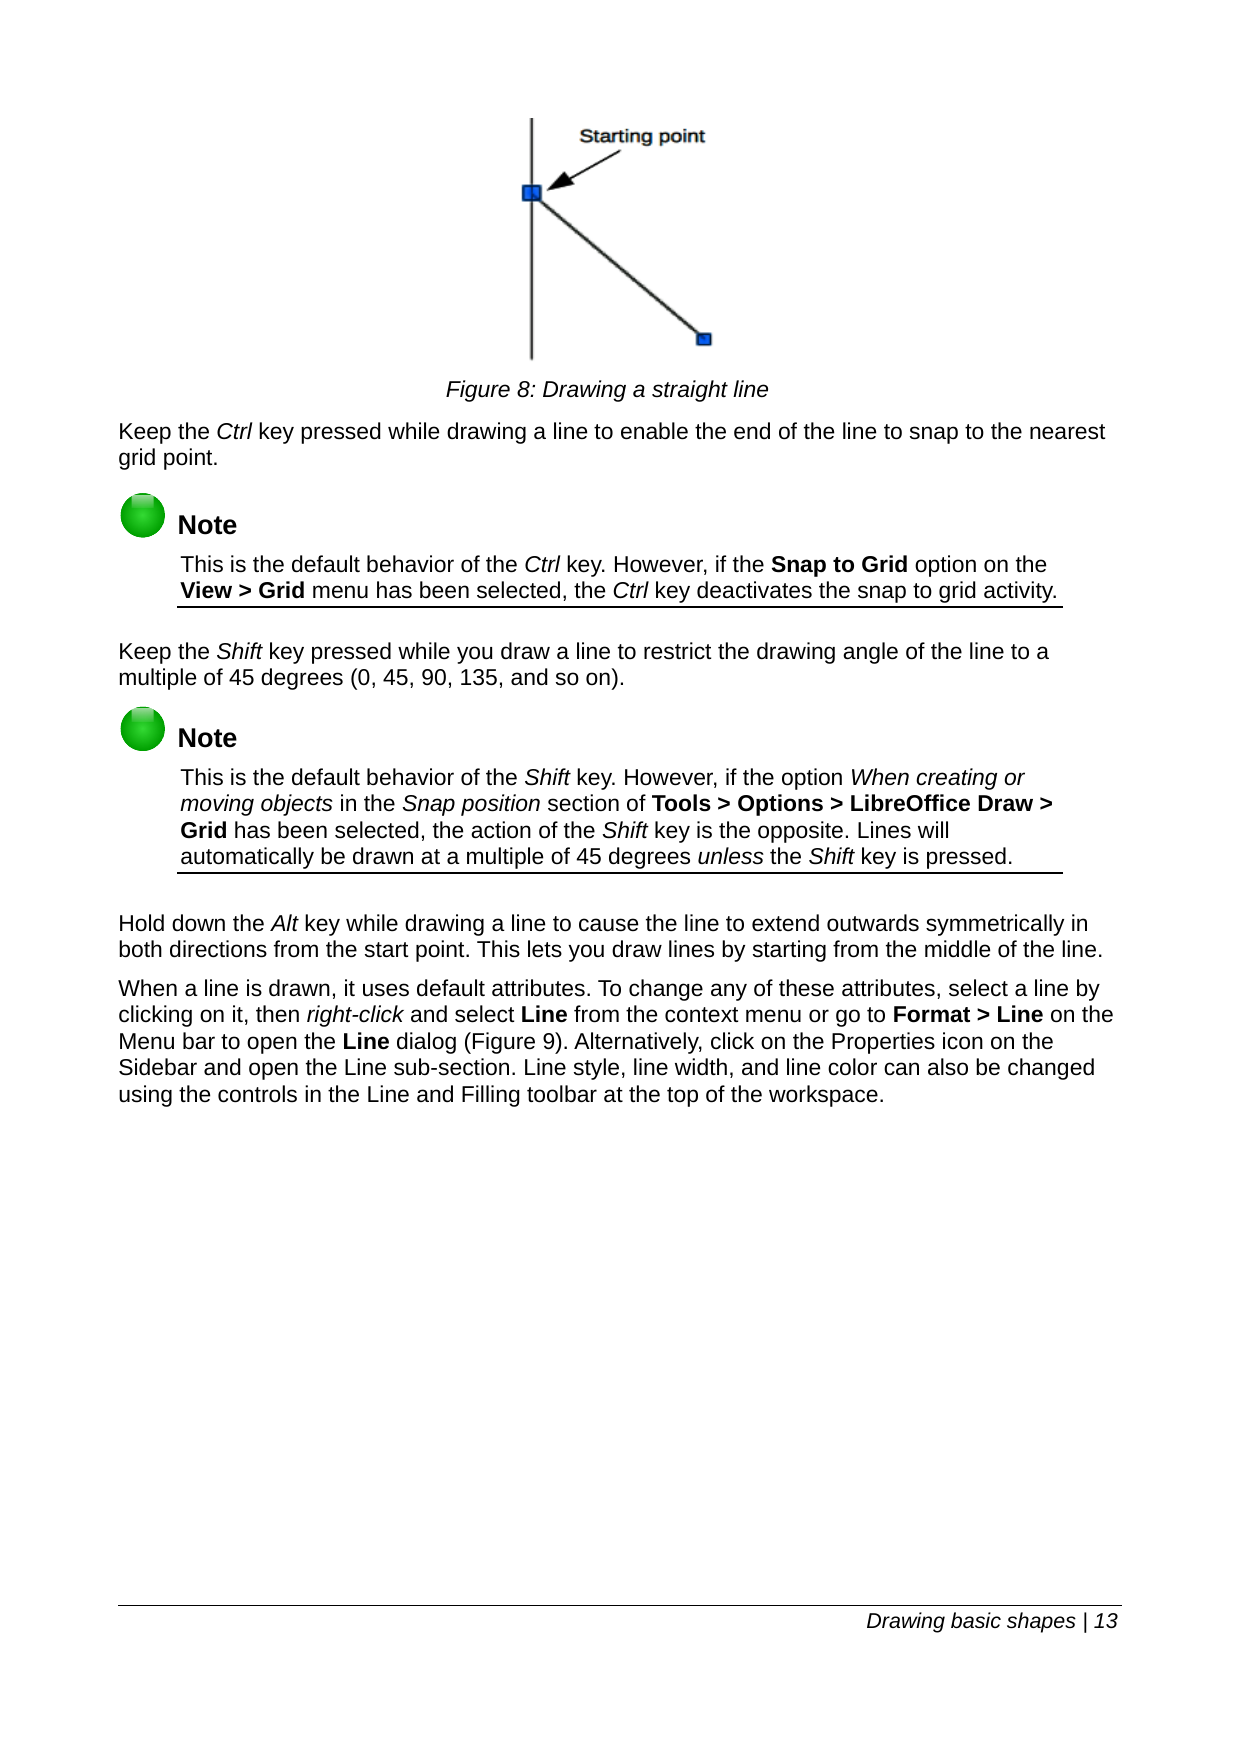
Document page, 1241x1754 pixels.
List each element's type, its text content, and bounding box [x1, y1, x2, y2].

subtitle Note [118, 704, 1122, 753]
text When a line is drawn, it uses default attributes. To change any of these attributes, select a line by clicking on it, then right-click and select Line from the context menu or go to Format > Line on the Menu bar to open the Line dialog (Figure 9). Alternatively, click on the Properties icon on the Sidebar and open the Line sub-section. Line style, line width, and line color can also be changed using the controls in the Line and Filling toolbar at the top of the workspace. [118, 975, 1122, 1107]
subtitle Note [118, 491, 1122, 540]
text Hold down the Alt key while drawing a line to cause the line to extend outwards symmetrically in both directions from the start point. This lets you draw lines by starting from the middle of the line. [118, 910, 1122, 963]
text Keep the Ctrl key pressed while drawing a line to enable the end of the line to snap to the nearest grid point. [118, 418, 1122, 471]
text This is the default behavior of the Shift key. However, if the option When creating or moving objects in the Snap position section of Tools > Options > LibreOffice Draw > Grid has been selected, the action of the Shift key is the opposite. Lines will automatically be drawn at a multiple of 45 degrees unless the Shift key is pressed. [177, 761, 1063, 872]
text Figure 8: Drawing a straight line [446, 376, 795, 402]
text This is the default behavior of the Ctrl key. However, if the Snap to Grid option on the View > Grid menu has been selected, the Ctrl key deactivates the snap to grid activity. [177, 547, 1063, 606]
text Keep the Shift key pressed while you draw a line to restrict the drawing angle of the line to a multiple of 45 degrees (0, 45, 90, 135, and so on). [118, 638, 1122, 691]
picture [516, 118, 724, 365]
